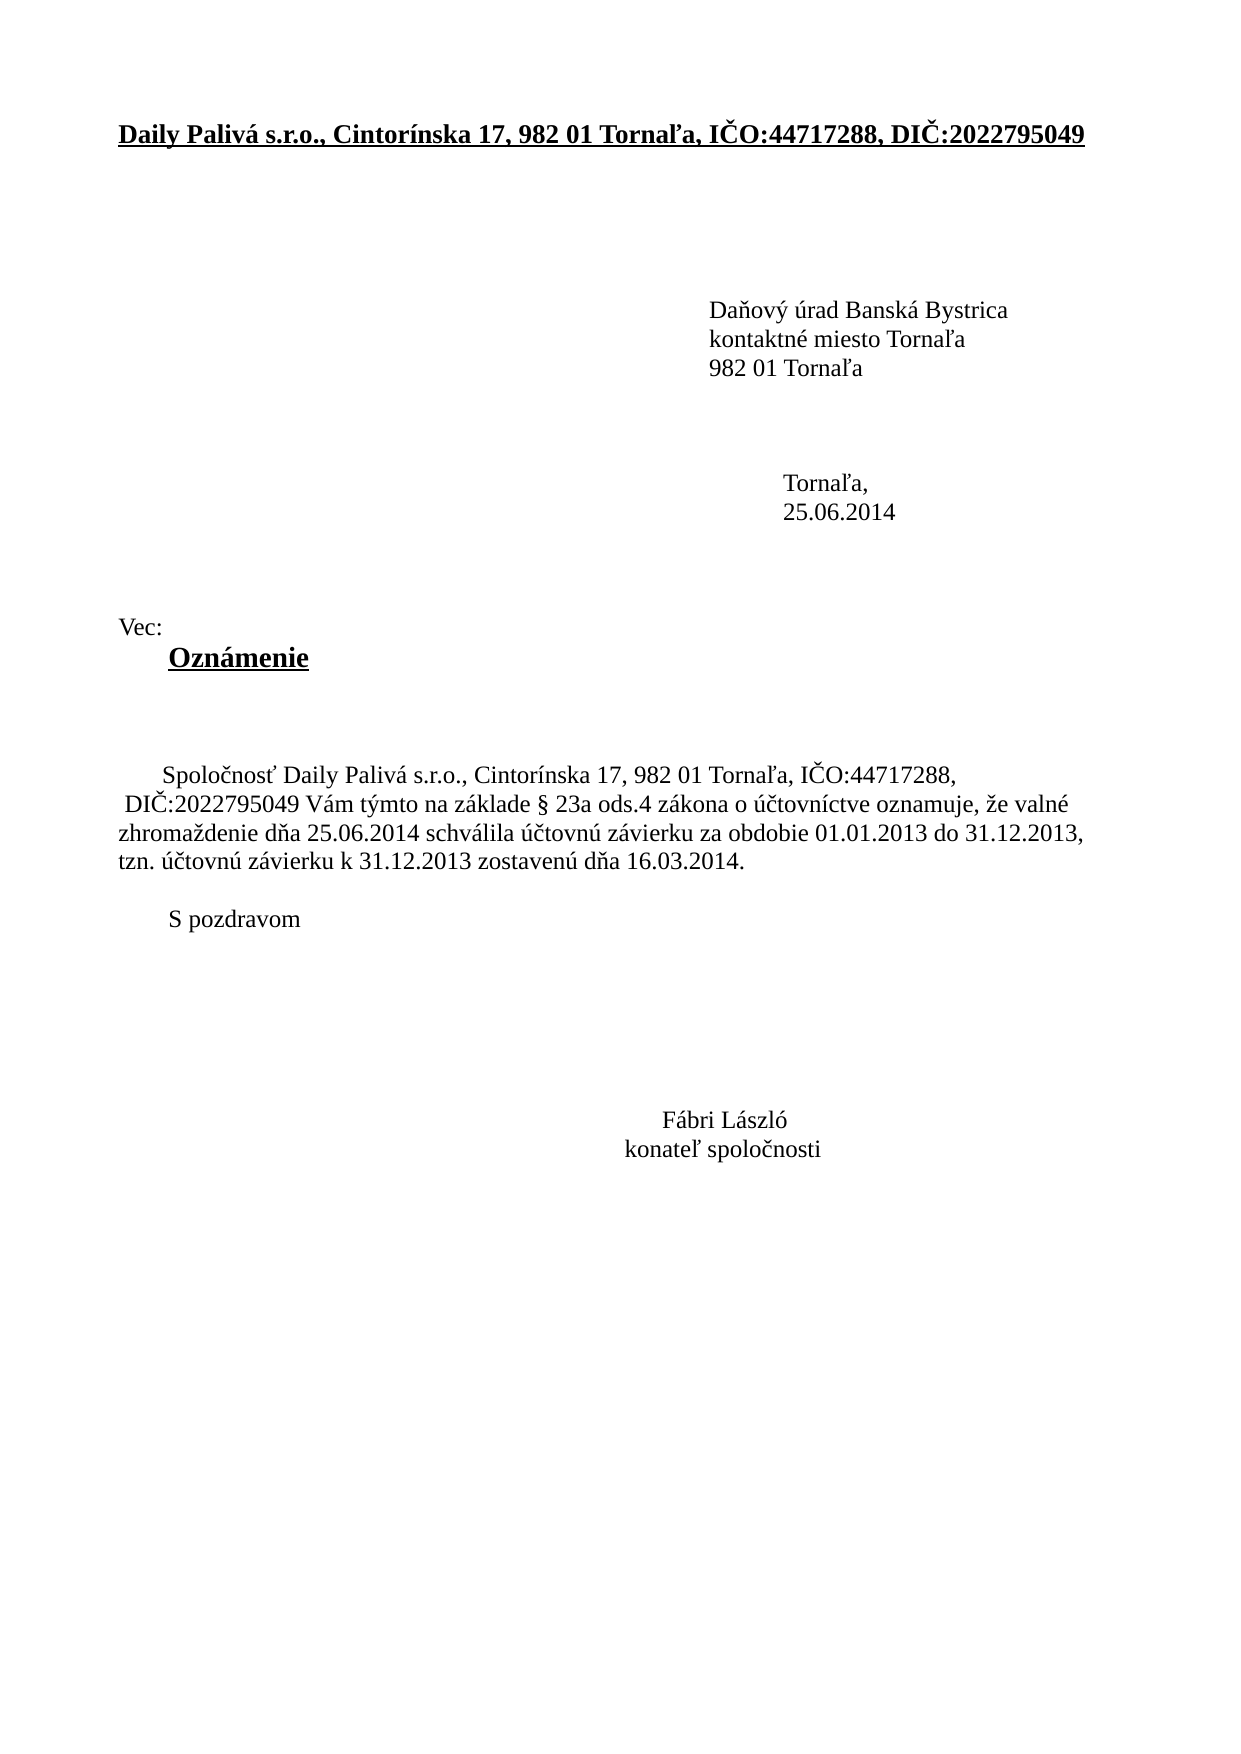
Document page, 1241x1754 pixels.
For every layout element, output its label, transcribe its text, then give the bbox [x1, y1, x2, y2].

text konateľ spoločnosti [118, 1134, 1122, 1163]
text 25.06.2014 [118, 497, 1122, 525]
text kontaktné miesto Tornaľa [118, 324, 1122, 353]
text Spoločnosť Daily Palivá s.r.o., Cintorínska 17, 982 01 Tornaľa, IČO:44717288, [118, 760, 1122, 789]
text Tornaľa, [118, 468, 1122, 497]
text 982 01 Tornaľa [118, 353, 1122, 382]
text S pozdravom [118, 904, 1122, 933]
text DIČ:2022795049 Vám týmto na základe § 23a ods.4 zákona o účtovníctve oznamuje, že valné zhromaždenie dňa 25.06.2014 schválila účtovnú závierku za obdobie 01.01.2013 do 31.12.2013, tzn. účtovnú závierku k 31.12.2013 zostavenú dňa 16.03.2014. [118, 789, 1122, 875]
text Vec: [118, 612, 1122, 640]
text Fábri László [118, 1105, 1122, 1134]
text Oznámenie [118, 640, 1122, 674]
text Daňový úrad Banská Bystrica [118, 295, 1122, 324]
text Daily Palivá s.r.o., Cintorínska 17, 982 01 Tornaľa, IČO:44717288, DIČ:2022795049 [118, 118, 1122, 149]
